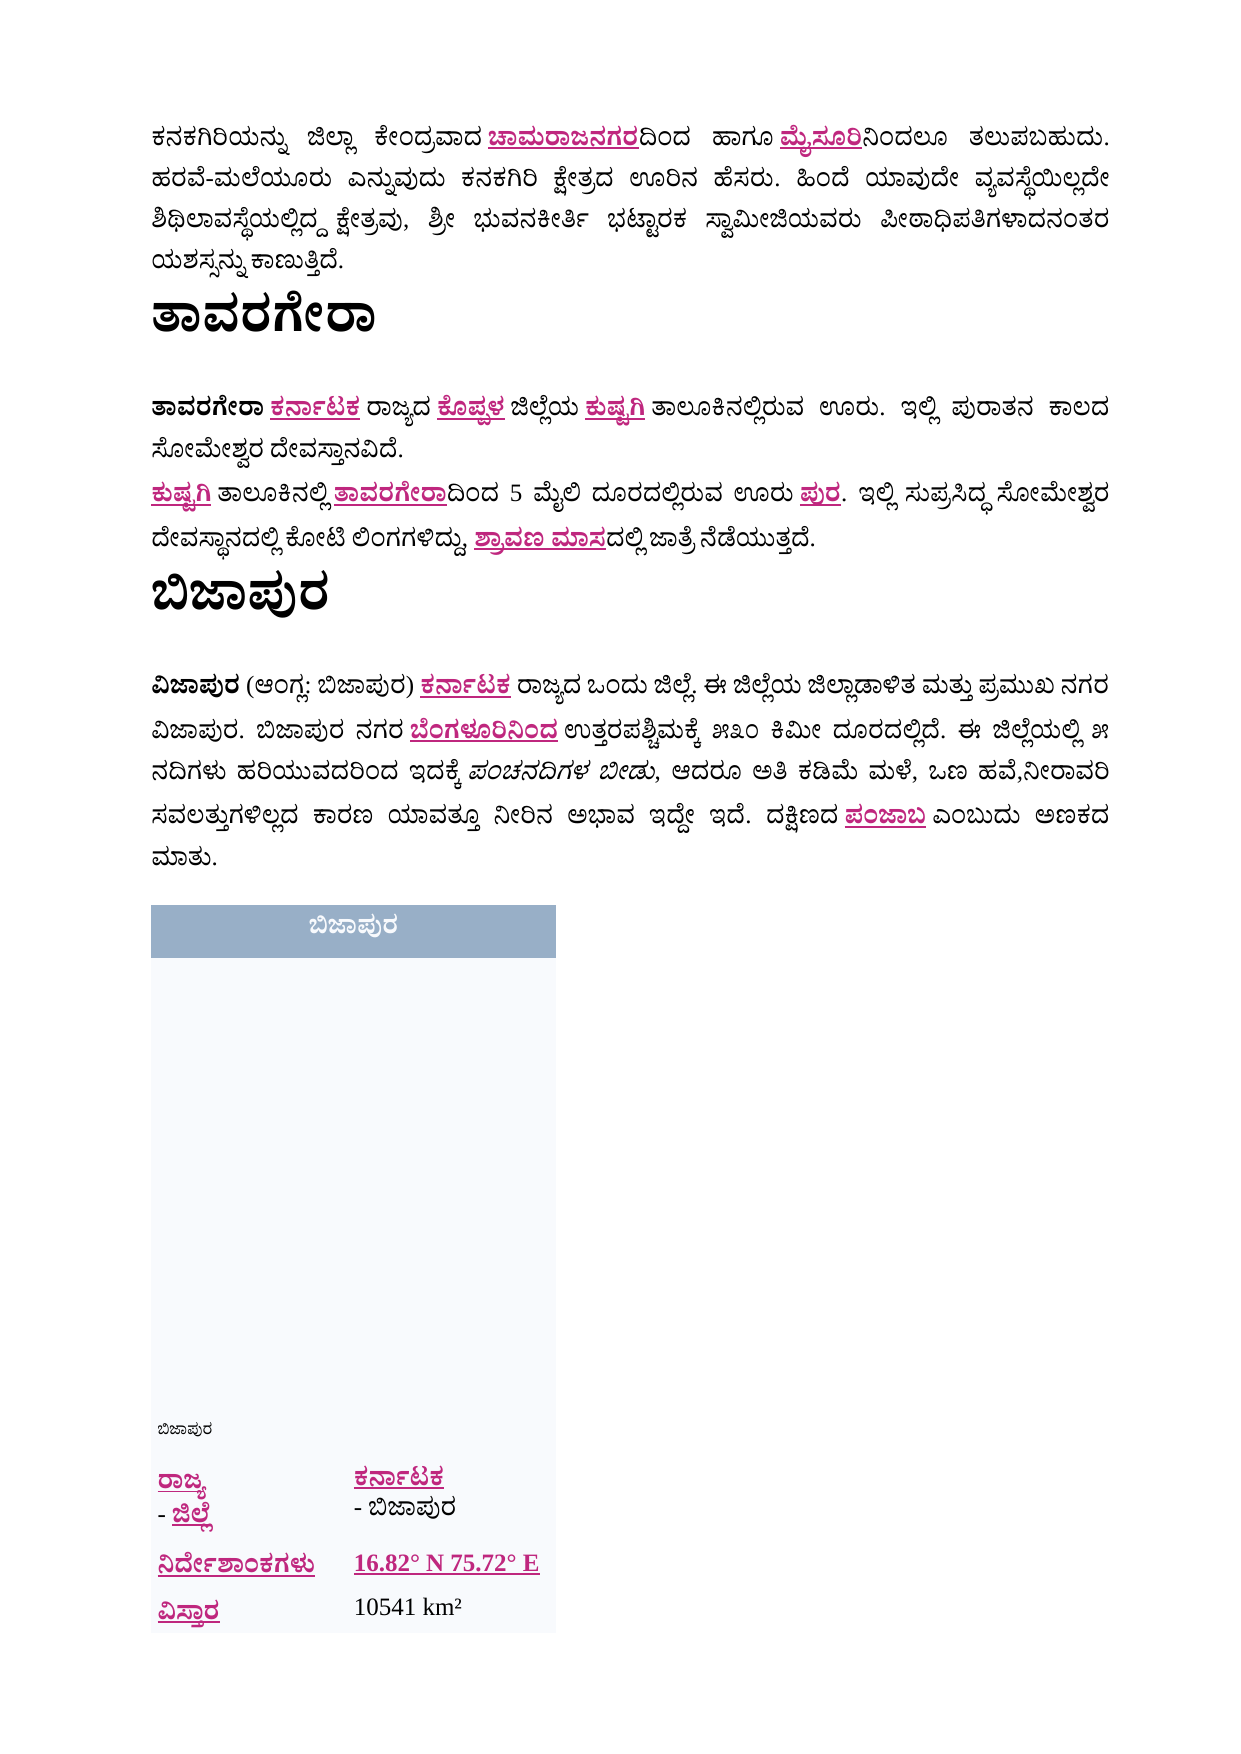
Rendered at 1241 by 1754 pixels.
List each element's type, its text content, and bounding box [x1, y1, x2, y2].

subtitle ಬಿಜಾಪುರ [151, 564, 1109, 645]
table_cell ನಿರ್ದೇಶಾಂಕಗಳು [151, 1540, 347, 1586]
text ತಾವರಗೇರಾ ಕರ್ನಾಟಕ ರಾಜ್ಯದ ಕೊಪ್ಪಳ ಜಿಲ್ಲೆಯ ಕುಷ್ಟಗಿ ತಾಲೂಕಿನಲ್ಲಿರುವ ಊರು. ಇಲ್ಲಿ ಪುರಾತನ ಕಾಲದ ಸೋಮೇಶ್ವರ ದೇವಸ್ತಾನವಿದೆ. [151, 389, 1109, 475]
table_cell ಕರ್ನಾಟಕ - ಬಿಜಾಪುರ [347, 1452, 556, 1539]
table_cell ರಾಜ್ಯ - ಜಿಲ್ಲೆ [151, 1452, 347, 1539]
text ಕುಷ್ಟಗಿ ತಾಲೂಕಿನಲ್ಲಿ ತಾವರಗೇರಾದಿಂದ 5 ಮೈಲಿ ದೂರದಲ್ಲಿರುವ ಊರು ಪುರ. ಇಲ್ಲಿ ಸುಪ್ರಸಿದ್ಧ ಸೋಮೇಶ್ವರ ದೇವಸ್ಥಾನದಲ್ಲಿ ಕೋಟಿ ಲಿಂಗಗಳಿದ್ದು, ಶ್ರಾವಣ ಮಾಸದಲ್ಲಿ ಜಾತ್ರೆ ನೆಡೆಯುತ್ತದೆ. [151, 475, 1109, 564]
table_cell 10541 km² [347, 1586, 556, 1633]
table_header ಬಿಜಾಪುರ [151, 905, 556, 958]
table_cell 16.82° N 75.72° E [347, 1540, 556, 1586]
text ವಿಜಾಪುರ (ಆಂಗ್ಲ: ಬಿಜಾಪುರ) ಕರ್ನಾಟಕ ರಾಜ್ಯದ ಒಂದು ಜಿಲ್ಲೆ. ಈ ಜಿಲ್ಲೆಯ ಜಿಲ್ಲಾಡಾಳಿತ ಮತ್ತು ಪ್ರಮುಖ ನಗರ ವಿಜಾಪುರ. ಬಿಜಾಪುರ ನಗರ ಬೆಂಗಳೂರಿನಿಂದ ಉತ್ತರಪಶ್ಚಿಮಕ್ಕೆ ೫೩೦ ಕಿಮೀ ದೂರದಲ್ಲಿದೆ. ಈ ಜಿಲ್ಲೆಯಲ್ಲಿ ೫ ನದಿಗಳು ಹರಿಯುವದರಿಂದ ಇದಕ್ಕೆ ಪಂಚನದಿಗಳ ಬೀಡು, ಆದರೂ ಅತಿ ಕಡಿಮೆ ಮಳೆ, ಒಣ ಹವೆ,ನೀರಾವರಿ ಸವಲತ್ತುಗಳಿಲ್ಲದ ಕಾರಣ ಯಾವತ್ತೂ ನೀರಿನ ಅಭಾವ ಇದ್ದೇ ಇದೆ. ದಕ್ಷಿಣದ ಪಂಜಾಬ ಎಂಬುದು ಅಣಕದ ಮಾತು. [151, 667, 1109, 883]
table_cell ಬಿಜಾಪುರ [151, 958, 556, 1452]
text ಕನಕಗಿರಿಯನ್ನು ಜಿಲ್ಲಾ ಕೇಂದ್ರವಾದ ಚಾಮರಾಜನಗರದಿಂದ ಹಾಗೂ ಮೈಸೂರಿನಿಂದಲೂ ತಲುಪಬಹುದು. ಹರವೆ-ಮಲೆಯೂರು ಎನ್ನುವುದು ಕನಕಗಿರಿ ಕ್ಷೇತ್ರದ ಊರಿನ ಹೆಸರು. ಹಿಂದೆ ಯಾವುದೇ ವ್ಯವಸ್ಥೆಯಿಲ್ಲದೇ ಶಿಥಿಲಾವಸ್ಥೆಯಲ್ಲಿದ್ದ ಕ್ಷೇತ್ರವು, ಶ್ರೀ ಭುವನಕೀರ್ತಿ ಭಟ್ಟಾರಕ ಸ್ವಾಮೀಜಿಯವರು ಪೀಠಾಧಿಪತಿಗಳಾದನಂತರ ಯಶಸ್ಸನ್ನು ಕಾಣುತ್ತಿದೆ. [151, 118, 1109, 286]
subtitle ತಾವರಗೇರಾ [151, 286, 1109, 367]
table_cell ವಿಸ್ತಾರ [151, 1586, 347, 1633]
